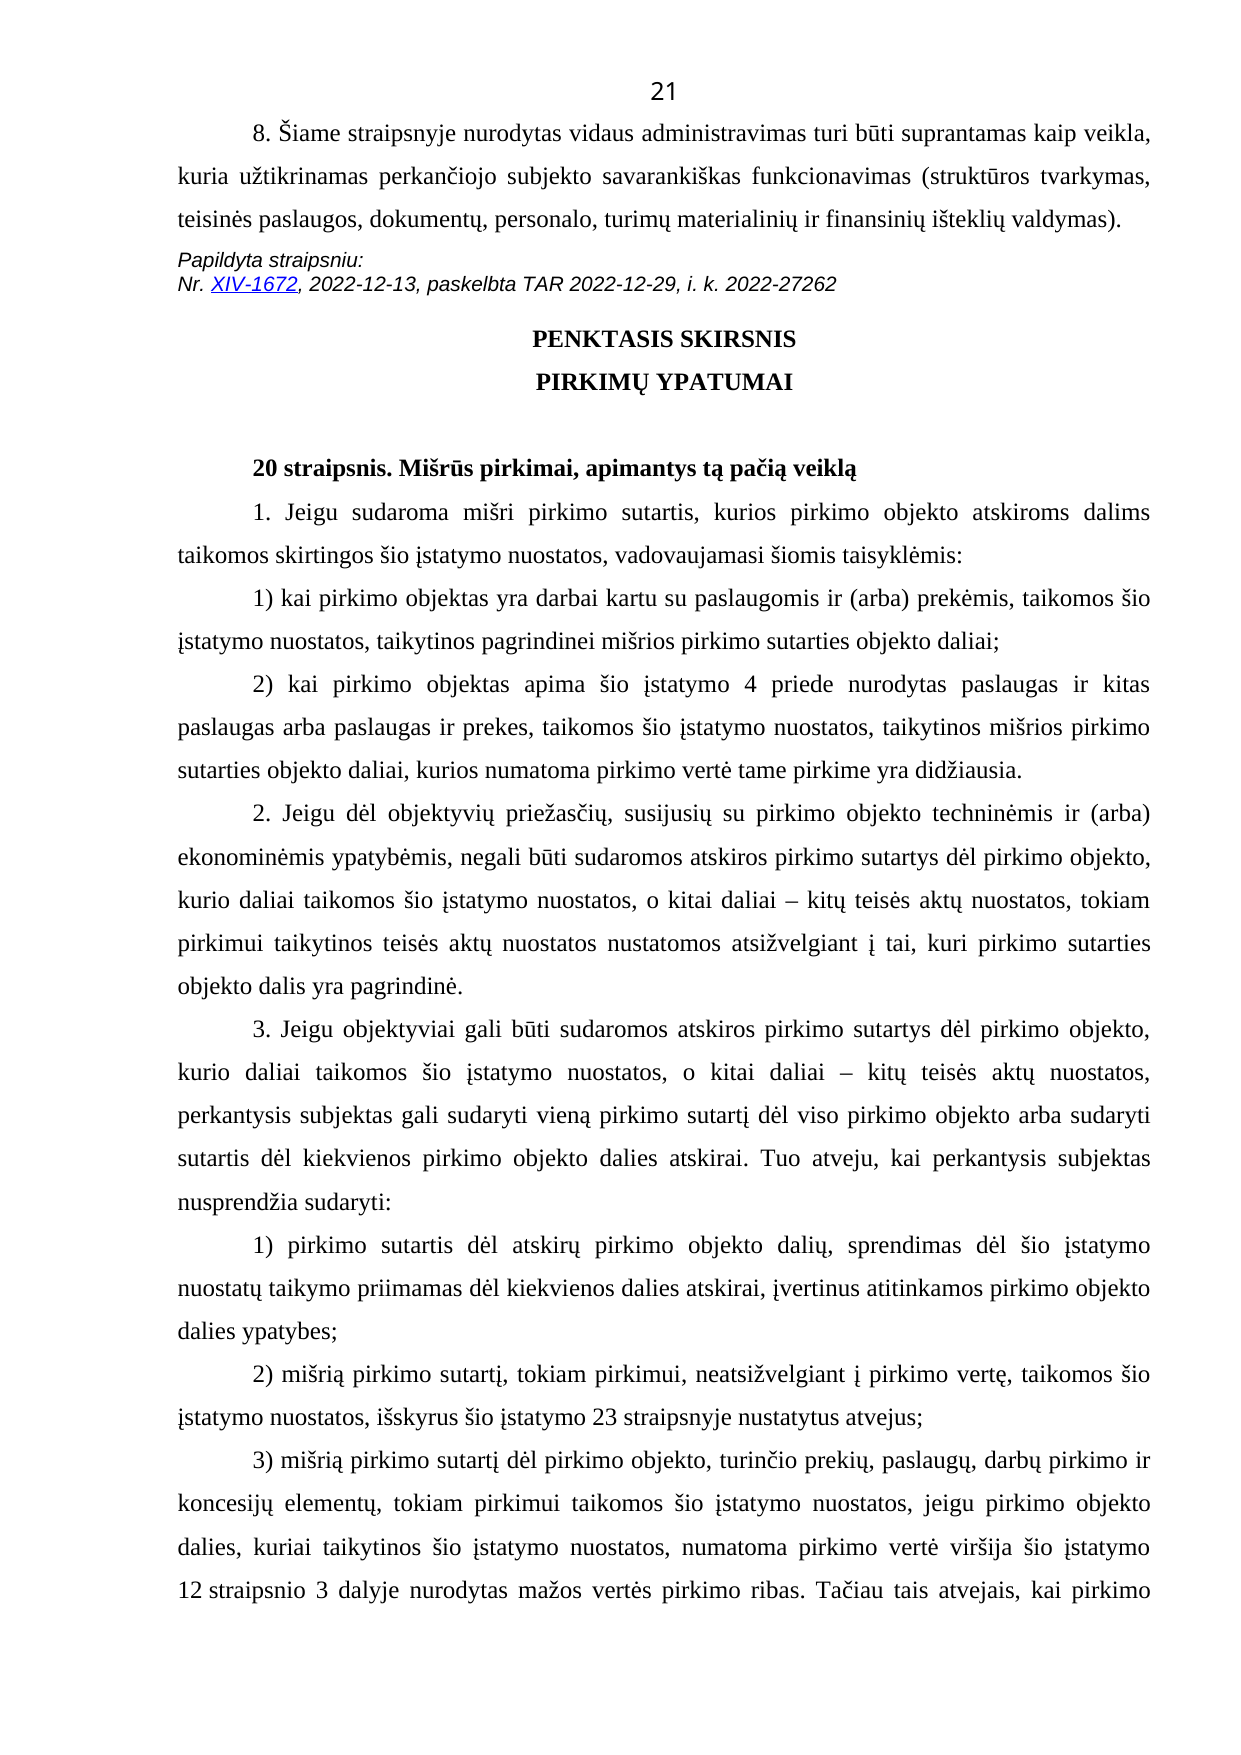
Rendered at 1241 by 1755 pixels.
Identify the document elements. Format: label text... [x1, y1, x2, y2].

text 3. Jeigu objektyviai gali būti sudaromos atskiros pirkimo sutartys dėl pirkimo objekto, kurio daliai taikomos šio įstatymo nuostatos, o kitai daliai – kitų teisės aktų nuostatos, perkantysis subjektas gali sudaryti vieną pirkimo sutartį dėl viso pirkimo objekto arba sudaryti sutartis dėl kiekvienos pirkimo objekto dalies atskirai. Tuo atveju, kai perkantysis subjektas nusprendžia sudaryti: [177, 1014, 1152, 1215]
text 8. Šiame straipsnyje nurodytas vidaus administravimas turi būti suprantamas kaip veikla, kuria užtikrinamas perkančiojo subjekto savarankiškas funkcionavimas (struktūros tvarkymas, teisinės paslaugos, dokumentų, personalo, turimų materialinių ir finansinių išteklių valdymas). [177, 118, 1152, 233]
text Papildyta straipsniu: [177, 247, 1152, 271]
text 20 straipsnis. Mišrūs pirkimai, apimantys tą pačią veiklą [177, 453, 1152, 482]
text 3) mišrią pirkimo sutartį dėl pirkimo objekto, turinčio prekių, paslaugų, darbų pirkimo ir koncesijų elementų, tokiam pirkimui taikomos šio įstatymo nuostatos, jeigu pirkimo objekto dalies, kuriai taikytinos šio įstatymo nuostatos, numatoma pirkimo vertė viršija šio įstatymo 12 straipsnio 3 dalyje nurodytas mažos vertės pirkimo ribas. Tačiau tais atvejais, kai pirkimo [177, 1445, 1152, 1603]
text 2) kai pirkimo objektas apima šio įstatymo 4 priede nurodytas paslaugas ir kitas paslaugas arba paslaugas ir prekes, taikomos šio įstatymo nuostatos, taikytinos mišrios pirkimo sutarties objekto daliai, kurios numatoma pirkimo vertė tame pirkime yra didžiausia. [177, 669, 1152, 784]
text PENKTASIS SKIRSNIS [177, 324, 1152, 353]
text 1. Jeigu sudaroma mišri pirkimo sutartis, kurios pirkimo objekto atskiroms dalims taikomos skirtingos šio įstatymo nuostatos, vadovaujamasi šiomis taisyklėmis: [177, 497, 1152, 568]
text PIRKIMŲ YPATUMAI [177, 367, 1152, 396]
text 2) mišrią pirkimo sutartį, tokiam pirkimui, neatsižvelgiant į pirkimo vertę, taikomos šio įstatymo nuostatos, išskyrus šio įstatymo 23 straipsnyje nustatytus atvejus; [177, 1359, 1152, 1431]
text 1) pirkimo sutartis dėl atskirų pirkimo objekto dalių, sprendimas dėl šio įstatymo nuostatų taikymo priimamas dėl kiekvienos dalies atskirai, įvertinus atitinkamos pirkimo objekto dalies ypatybes; [177, 1230, 1152, 1345]
text 2. Jeigu dėl objektyvių priežasčių, susijusių su pirkimo objekto techninėmis ir (arba) ekonominėmis ypatybėmis, negali būti sudaromos atskiros pirkimo sutartys dėl pirkimo objekto, kurio daliai taikomos šio įstatymo nuostatos, o kitai daliai – kitų teisės aktų nuostatos, tokiam pirkimui taikytinos teisės aktų nuostatos nustatomos atsižvelgiant į tai, kuri pirkimo sutarties objekto dalis yra pagrindinė. [177, 798, 1152, 1000]
text Nr. XIV-1672, 2022-12-13, paskelbta TAR 2022-12-29, i. k. 2022-27262 [177, 271, 1152, 295]
text 1) kai pirkimo objektas yra darbai kartu su paslaugomis ir (arba) prekėmis, taikomos šio įstatymo nuostatos, taikytinos pagrindinei mišrios pirkimo sutarties objekto daliai; [177, 583, 1152, 655]
